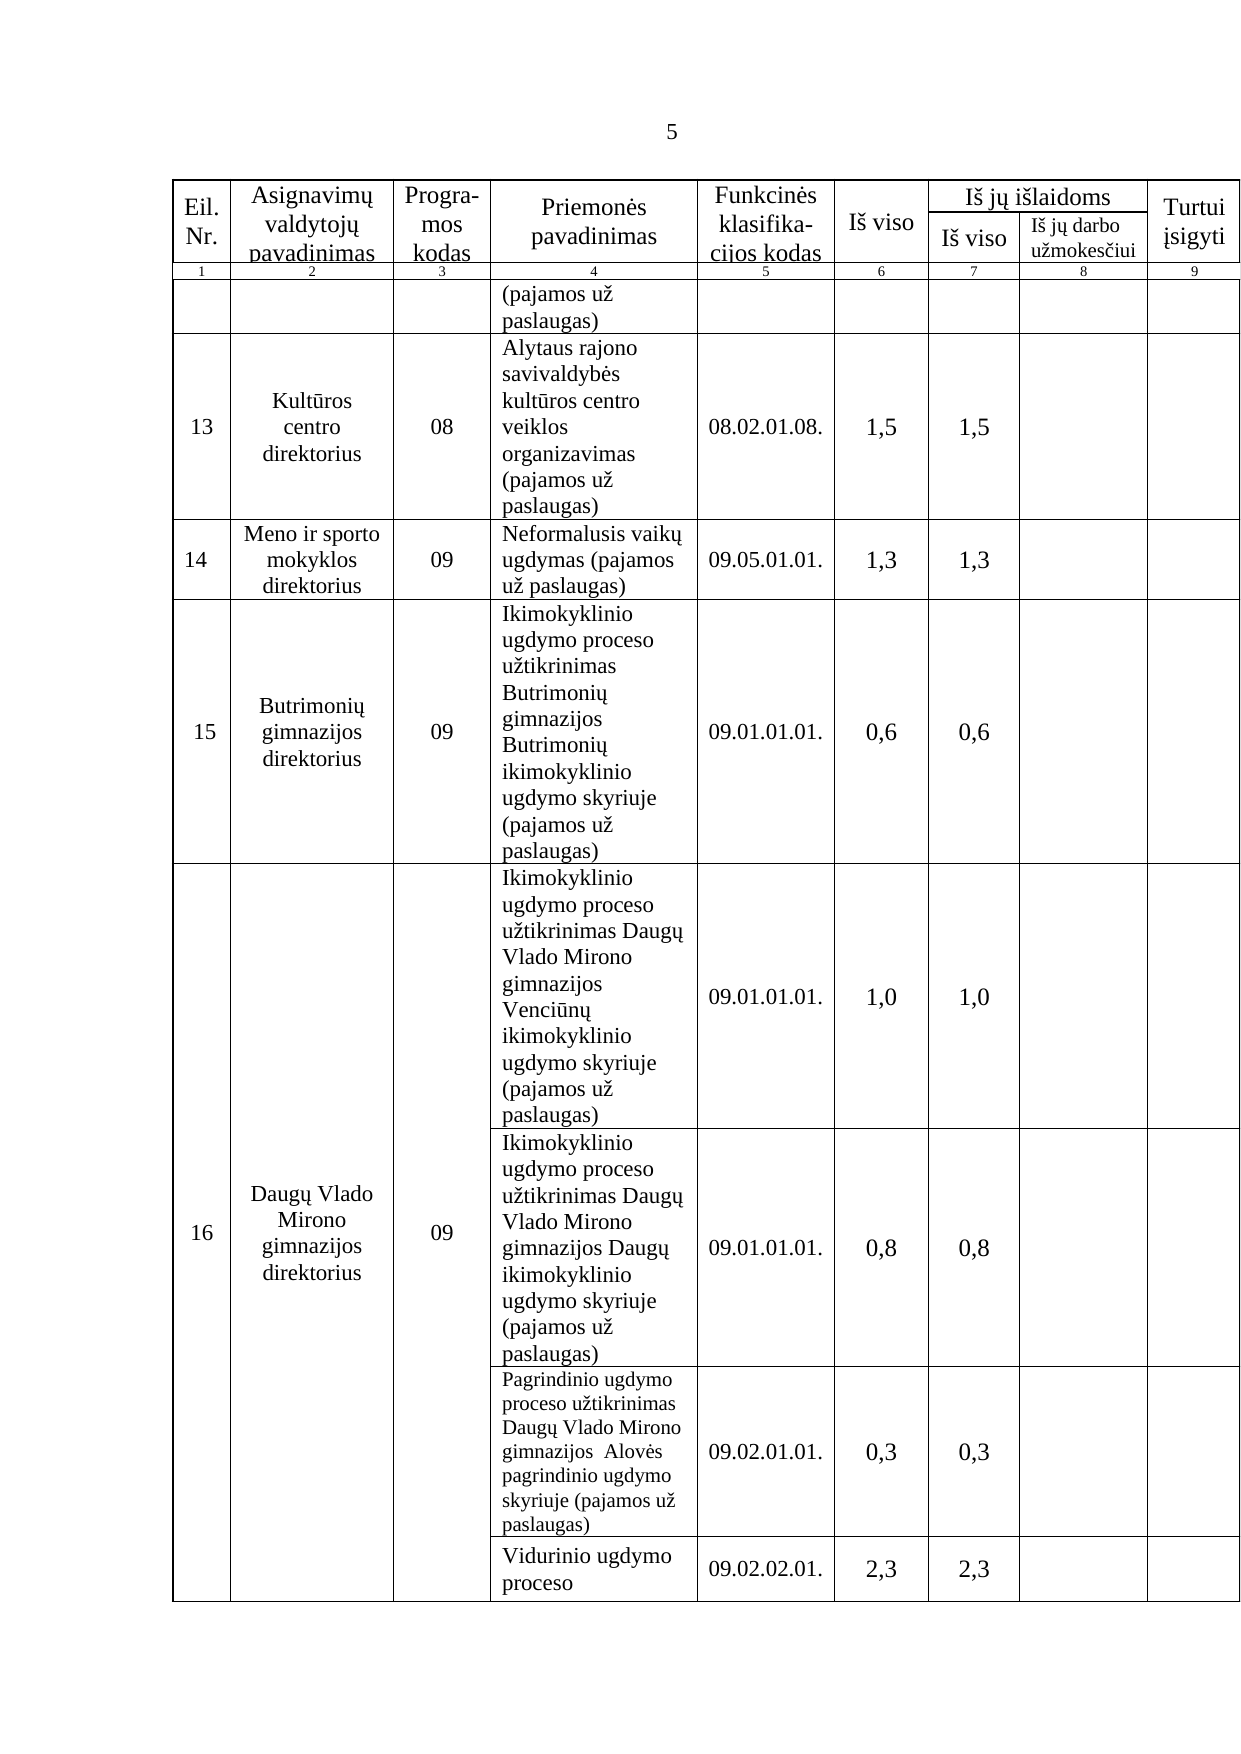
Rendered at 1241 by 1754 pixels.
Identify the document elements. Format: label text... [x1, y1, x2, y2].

table_cell 09.01.01.01. [698, 600, 834, 863]
table_cell 2 [231, 263, 393, 279]
table_cell [698, 280, 834, 333]
table_cell 09.01.01.01. [698, 864, 834, 1128]
table_cell 4 [491, 263, 697, 279]
table_cell Ikimokyklinio ugdymo proceso užtikrinimas Daugų Vlado Mirono gimnazijos Daugų ikimokyklinio ugdymo skyriuje (pajamos už paslaugas) [491, 1129, 697, 1366]
table_cell Alytaus rajono savivaldybės kultūros centro veiklos organizavimas (pajamos už paslaugas) [491, 334, 697, 519]
table_cell 08.02.01.08. [698, 334, 834, 519]
table_cell [1148, 520, 1239, 599]
table_cell [231, 280, 393, 333]
table_cell [1020, 864, 1147, 1128]
table_cell 7 [929, 263, 1019, 279]
table_cell [1148, 280, 1239, 333]
table_cell Vidurinio ugdymo proceso [491, 1537, 697, 1601]
table_cell 13 [174, 334, 230, 519]
table_cell [174, 280, 230, 333]
table_header Asignavimų valdytojų pavadinimas [231, 181, 393, 262]
table_cell Pagrindinio ugdymo proceso užtikrinimas Daugų Vlado Mirono gimnazijos Alovės pagrindinio ugdymo skyriuje (pajamos už paslaugas) [491, 1367, 697, 1536]
table_cell 16 [174, 864, 230, 1601]
table_cell 5 [698, 263, 834, 279]
table_cell Butrimonių gimnazijos direktorius [231, 600, 393, 863]
table_cell Daugų Vlado Mirono gimnazijos direktorius [231, 864, 393, 1601]
table_cell Kultūros centro direktorius [231, 334, 393, 519]
table_cell 09 [394, 520, 490, 599]
table_header Eil. Nr. [174, 181, 230, 262]
table_cell [1148, 334, 1239, 519]
table_cell 8 [1020, 263, 1147, 279]
table_cell 0,6 [929, 600, 1019, 863]
table_cell 1,0 [835, 864, 928, 1128]
table_cell [1020, 1129, 1147, 1366]
table_cell 0,8 [929, 1129, 1019, 1366]
table_cell 1,5 [929, 334, 1019, 519]
table_header Iš jų išlaidoms [929, 181, 1147, 211]
table_cell [929, 280, 1019, 333]
table_cell 09 [394, 600, 490, 863]
table_cell 9 [1148, 263, 1240, 279]
table_cell 2,3 [929, 1537, 1019, 1601]
table_cell [835, 280, 928, 333]
table_cell 1,0 [929, 864, 1019, 1128]
table_cell Iš jų darbo užmokesčiui [1020, 213, 1147, 262]
table_cell 0,8 [835, 1129, 928, 1366]
table_cell [1020, 1367, 1147, 1536]
table_cell [394, 280, 490, 333]
table_cell 0,3 [835, 1367, 928, 1536]
table_cell 08 [394, 334, 490, 519]
table_cell [1020, 280, 1147, 333]
table_header Iš viso [835, 181, 928, 262]
table_cell [1020, 1537, 1147, 1601]
table_cell 6 [835, 263, 928, 279]
table_header Turtui įsigyti [1148, 181, 1239, 262]
table_cell Iš viso [929, 213, 1019, 262]
table_header Priemonės pavadinimas [491, 181, 697, 262]
table_header Progra-mos kodas [394, 181, 490, 262]
table_cell Meno ir sporto mokyklos direktorius [231, 520, 393, 599]
table_cell 3 [394, 263, 490, 279]
table_header Funkcinės klasifika-cijos kodas [698, 181, 834, 262]
table_cell Ikimokyklinio ugdymo proceso užtikrinimas Butrimonių gimnazijos Butrimonių ikimokyklinio ugdymo skyriuje (pajamos už paslaugas) [491, 600, 697, 863]
table_cell 1,3 [929, 520, 1019, 599]
table_cell 0,6 [835, 600, 928, 863]
table_cell Ikimokyklinio ugdymo proceso užtikrinimas Daugų Vlado Mirono gimnazijos Venciūnų ikimokyklinio ugdymo skyriuje (pajamos už paslaugas) [491, 864, 697, 1128]
table_cell [1148, 1367, 1239, 1536]
table_cell 1,3 [835, 520, 928, 599]
table_cell [1020, 600, 1147, 863]
table_cell 09.02.01.01. [698, 1367, 834, 1536]
table_cell 2,3 [835, 1537, 928, 1601]
table_cell 15 [174, 600, 230, 863]
table_cell 09 [394, 864, 490, 1601]
table_cell [1148, 600, 1239, 863]
table_cell 1 [173, 263, 230, 279]
table_cell 14 [174, 520, 230, 599]
table_cell [1020, 334, 1147, 519]
table_cell (pajamos už paslaugas) [491, 280, 697, 333]
table_cell 09.02.02.01. [698, 1537, 834, 1601]
table_cell [1148, 1129, 1239, 1366]
table_cell 09.05.01.01. [698, 520, 834, 599]
table_cell 0,3 [929, 1367, 1019, 1536]
table_cell [1148, 864, 1239, 1128]
table_cell [1020, 520, 1147, 599]
table_cell [1148, 1537, 1239, 1601]
table_cell 1,5 [835, 334, 928, 519]
table_cell 09.01.01.01. [698, 1129, 834, 1366]
table_cell Neformalusis vaikų ugdymas (pajamos už paslaugas) [491, 520, 697, 599]
